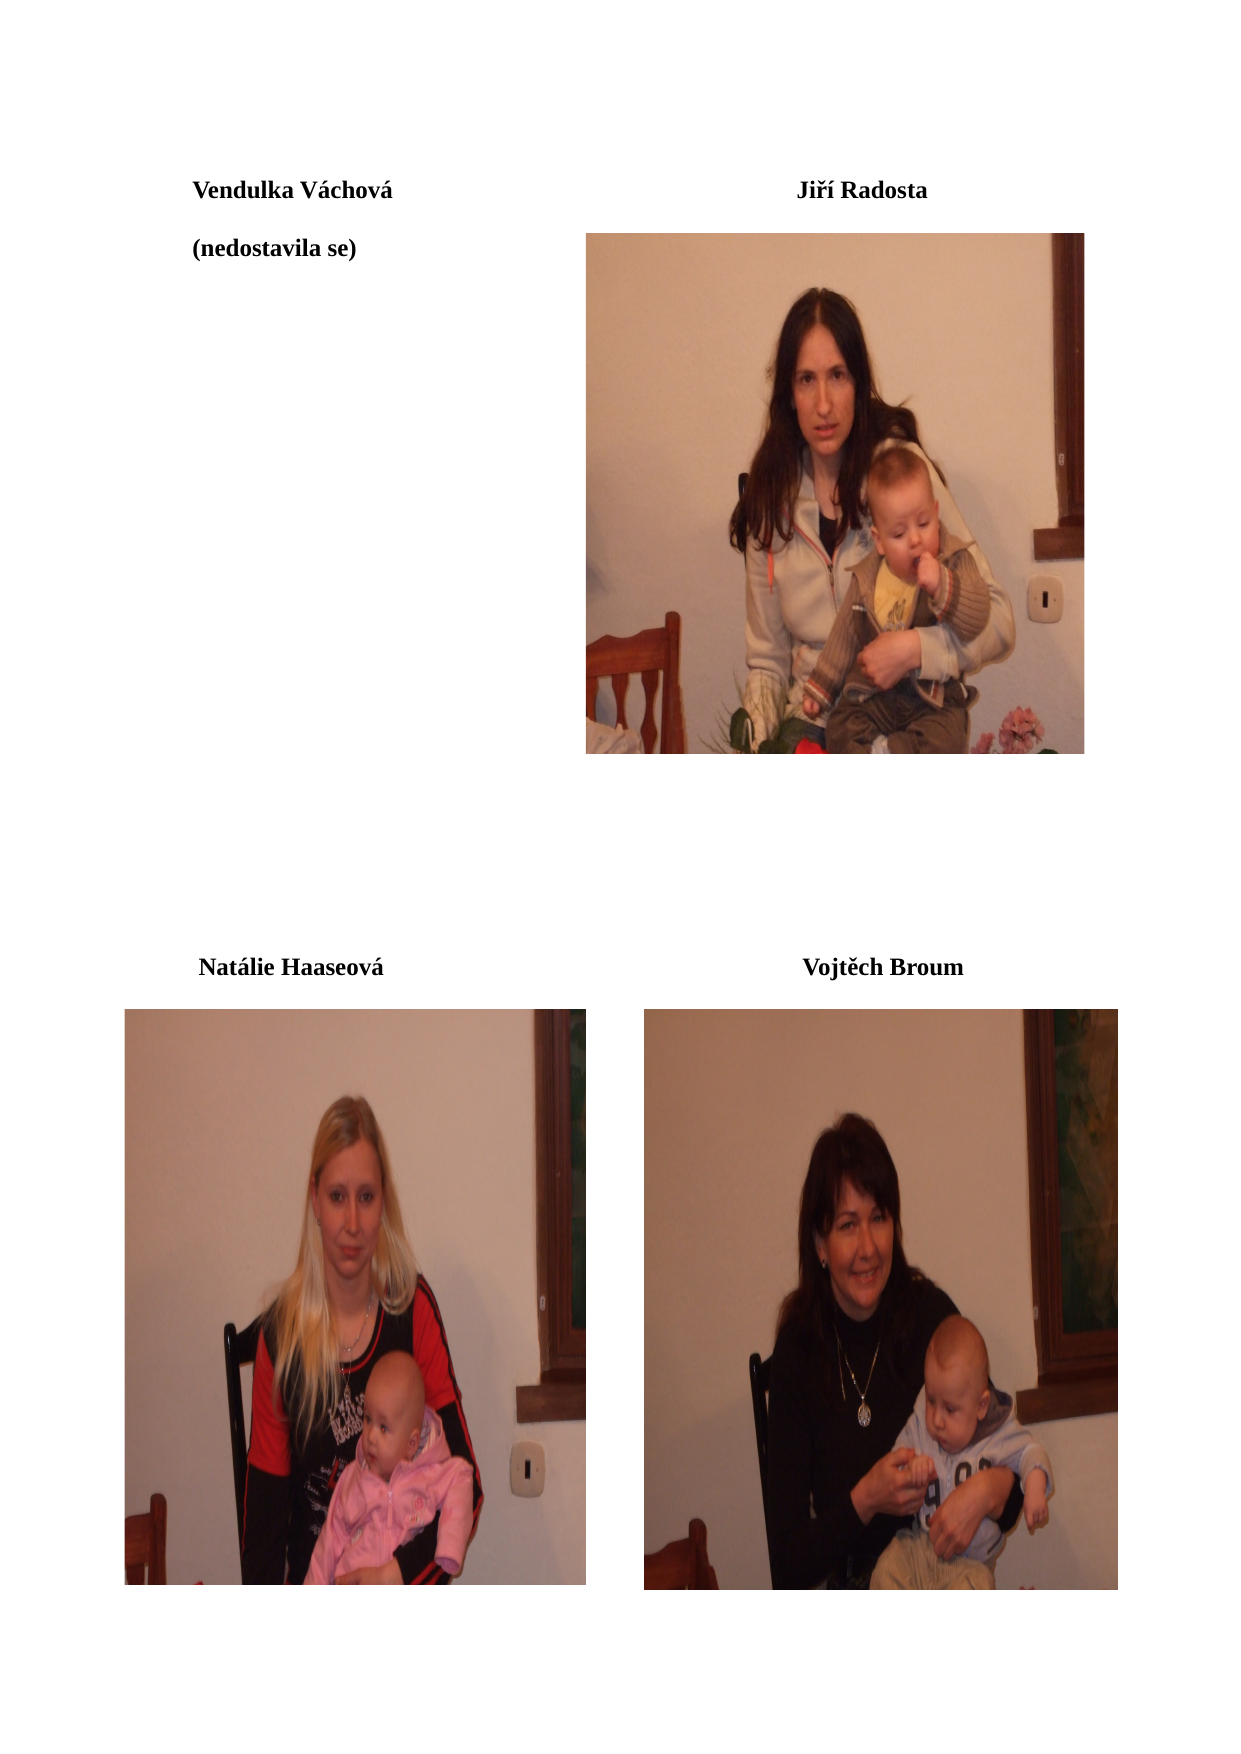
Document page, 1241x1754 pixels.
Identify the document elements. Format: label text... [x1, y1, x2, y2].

text Vendulka Váchová Jiří Radosta [118, 176, 1122, 204]
text [1085, 233, 1122, 291]
text Natálie Haaseová Vojtěch Broum [118, 952, 1122, 981]
picture [644, 1009, 1118, 1590]
text (nedostavila se) [118, 233, 585, 291]
picture [124, 1009, 586, 1585]
picture [585, 233, 1085, 754]
